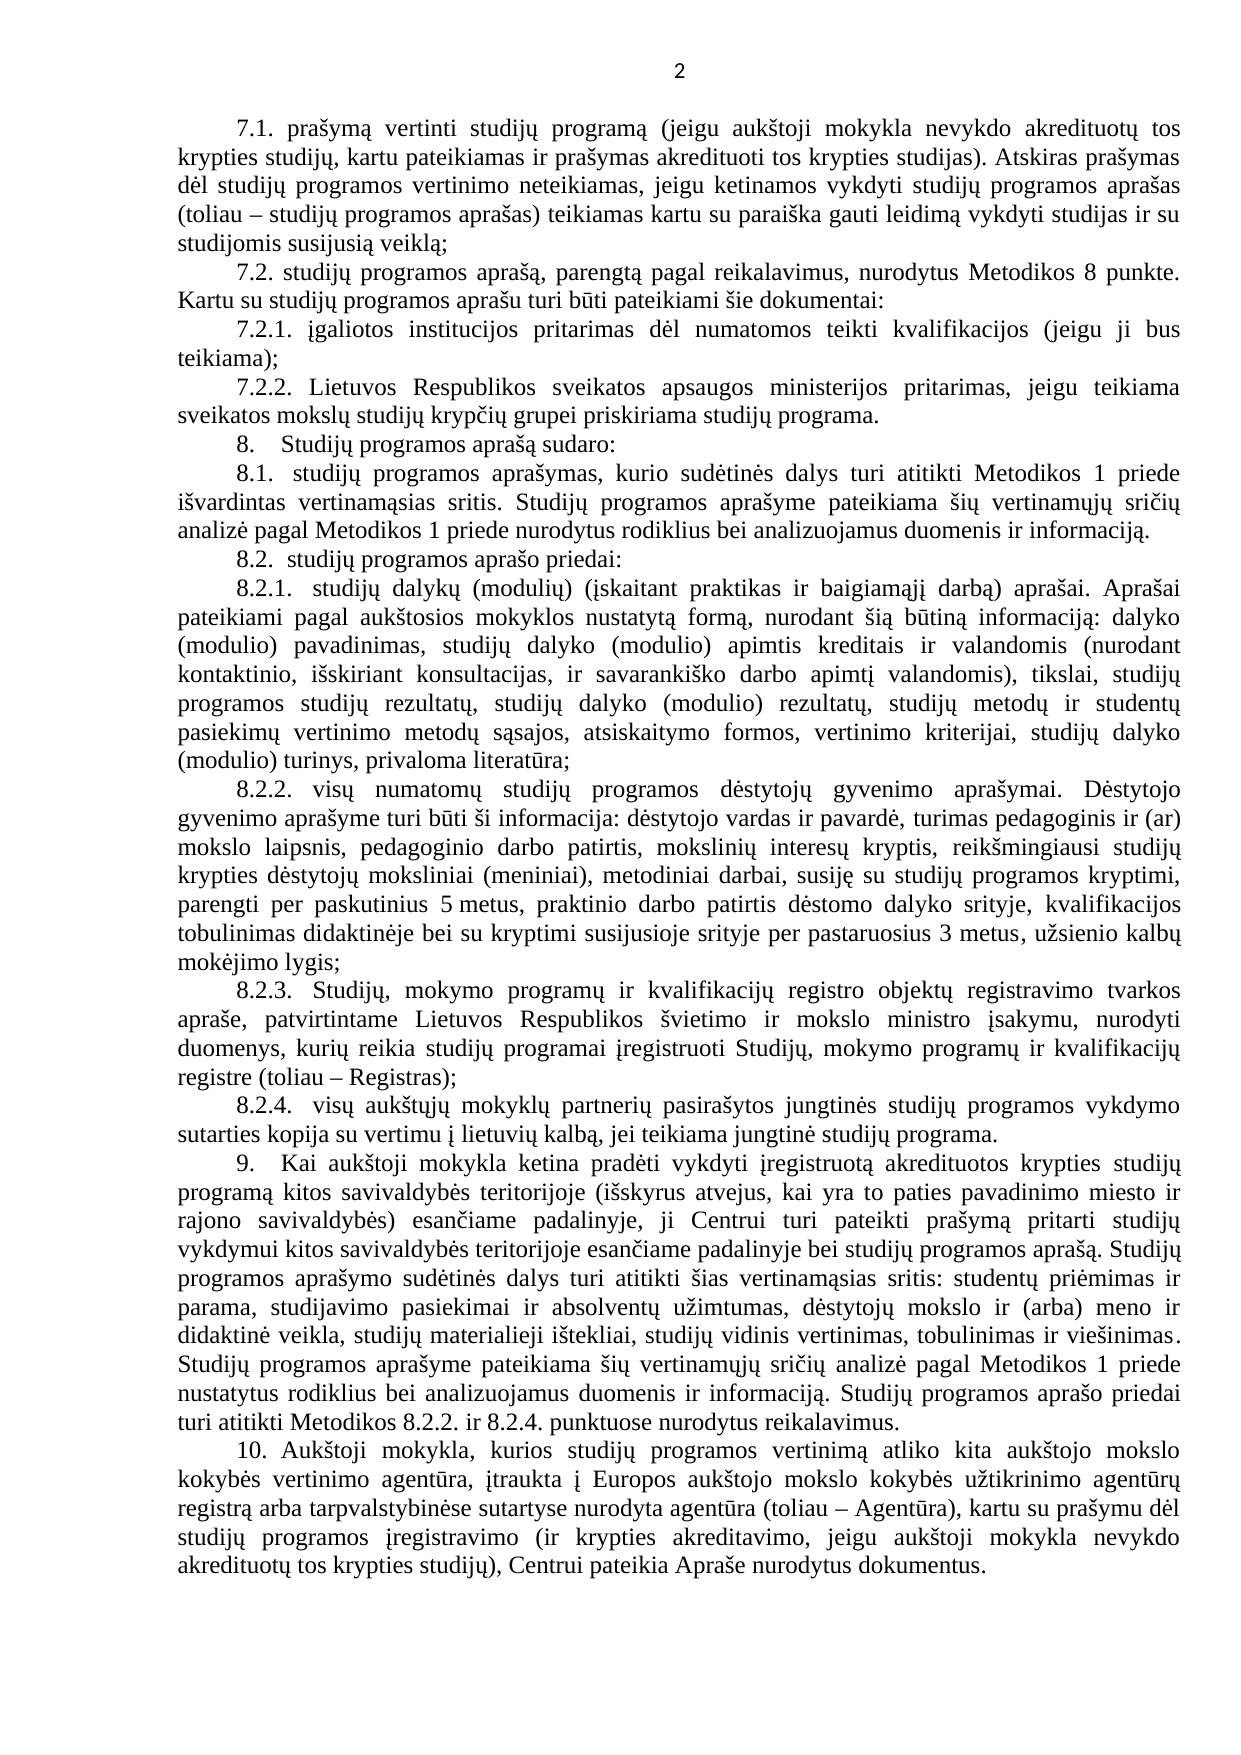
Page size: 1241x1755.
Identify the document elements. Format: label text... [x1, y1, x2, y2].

text 8.2.3. Studijų, mokymo programų ir kvalifikacijų registro objektų registravimo tvarkos apraše, patvirtintame Lietuvos Respublikos švietimo ir mokslo ministro įsakymu, nurodyti duomenys, kurių reikia studijų programai įregistruoti Studijų, mokymo programų ir kvalifikacijų registre (toliau – Registras); [177, 975, 1181, 1090]
text 8.2. studijų programos aprašo priedai: [229, 544, 1181, 573]
text 7.2.1. įgaliotos institucijos pritarimas dėl numatomos teikti kvalifikacijos (jeigu ji bus teikiama); [177, 314, 1181, 372]
text 8.2.4. visų aukštųjų mokyklų partnerių pasirašytos jungtinės studijų programos vykdymo sutarties kopija su vertimu į lietuvių kalbą, jei teikiama jungtinė studijų programa. [177, 1090, 1181, 1148]
text 7.1. prašymą vertinti studijų programą (jeigu aukštoji mokykla nevykdo akredituotų tos krypties studijų, kartu pateikiamas ir prašymas akredituoti tos krypties studijas). Atskiras prašymas dėl studijų programos vertinimo neteikiamas, jeigu ketinamos vykdyti studijų programos aprašas (toliau – studijų programos aprašas) teikiamas kartu su paraiška gauti leidimą vykdyti studijas ir su studijomis susijusią veiklą; [177, 113, 1181, 257]
text 8.2.1. studijų dalykų (modulių) (įskaitant praktikas ir baigiamąjį darbą) aprašai. Aprašai pateikiami pagal aukštosios mokyklos nustatytą formą, nurodant šią būtiną informaciją: dalyko (modulio) pavadinimas, studijų dalyko (modulio) apimtis kreditais ir valandomis (nurodant kontaktinio, išskiriant konsultacijas, ir savarankiško darbo apimtį valandomis), tikslai, studijų programos studijų rezultatų, studijų dalyko (modulio) rezultatų, studijų metodų ir studentų pasiekimų vertinimo metodų sąsajos, atsiskaitymo formos, vertinimo kriterijai, studijų dalyko (modulio) turinys, privaloma literatūra; [177, 573, 1181, 774]
text 9. Kai aukštoji mokykla ketina pradėti vykdyti įregistruotą akredituotos krypties studijų programą kitos savivaldybės teritorijoje (išskyrus atvejus, kai yra to paties pavadinimo miesto ir rajono savivaldybės) esančiame padalinyje, ji Centrui turi pateikti prašymą pritarti studijų vykdymui kitos savivaldybės teritorijoje esančiame padalinyje bei studijų programos aprašą. Studijų programos aprašymo sudėtinės dalys turi atitikti šias vertinamąsias sritis: studentų priėmimas ir parama, studijavimo pasiekimai ir absolventų užimtumas, dėstytojų mokslo ir (arba) meno ir didaktinė veikla, studijų materialieji ištekliai, studijų vidinis vertinimas, tobulinimas ir viešinimas. Studijų programos aprašyme pateikiama šių vertinamųjų sričių analizė pagal Metodikos 1 priede nustatytus rodiklius bei analizuojamus duomenis ir informaciją. Studijų programos aprašo priedai turi atitikti Metodikos 8.2.2. ir 8.2.4. punktuose nurodytus reikalavimus. [177, 1148, 1181, 1435]
text 8. Studijų programos aprašą sudaro: [215, 429, 1181, 458]
text 8.1. studijų programos aprašymas, kurio sudėtinės dalys turi atitikti Metodikos 1 priede išvardintas vertinamąsias sritis. Studijų programos aprašyme pateikiama šių vertinamųjų sričių analizė pagal Metodikos 1 priede nurodytus rodiklius bei analizuojamus duomenis ir informaciją. [177, 458, 1181, 544]
text 8.2.2. visų numatomų studijų programos dėstytojų gyvenimo aprašymai. Dėstytojo gyvenimo aprašyme turi būti ši informacija: dėstytojo vardas ir pavardė, turimas pedagoginis ir (ar) mokslo laipsnis, pedagoginio darbo patirtis, mokslinių interesų kryptis, reikšmingiausi studijų krypties dėstytojų moksliniai (meniniai), metodiniai darbai, susiję su studijų programos kryptimi, parengti per paskutinius 5 metus, praktinio darbo patirtis dėstomo dalyko srityje, kvalifikacijos tobulinimas didaktinėje bei su kryptimi susijusioje srityje per pastaruosius 3 metus, užsienio kalbų mokėjimo lygis; [177, 774, 1181, 975]
text 10. Aukštoji mokykla, kurios studijų programos vertinimą atliko kita aukštojo mokslo kokybės vertinimo agentūra, įtraukta į Europos aukštojo mokslo kokybės užtikrinimo agentūrų registrą arba tarpvalstybinėse sutartyse nurodyta agentūra (toliau – Agentūra), kartu su prašymu dėl studijų programos įregistravimo (ir krypties akreditavimo, jeigu aukštoji mokykla nevykdo akredituotų tos krypties studijų), Centrui pateikia Apraše nurodytus dokumentus. [177, 1435, 1181, 1579]
text 7.2. studijų programos aprašą, parengtą pagal reikalavimus, nurodytus Metodikos 8 punkte. Kartu su studijų programos aprašu turi būti pateikiami šie dokumentai: [177, 257, 1181, 314]
text 7.2.2. Lietuvos Respublikos sveikatos apsaugos ministerijos pritarimas, jeigu teikiama sveikatos mokslų studijų krypčių grupei priskiriama studijų programa. [177, 372, 1181, 429]
